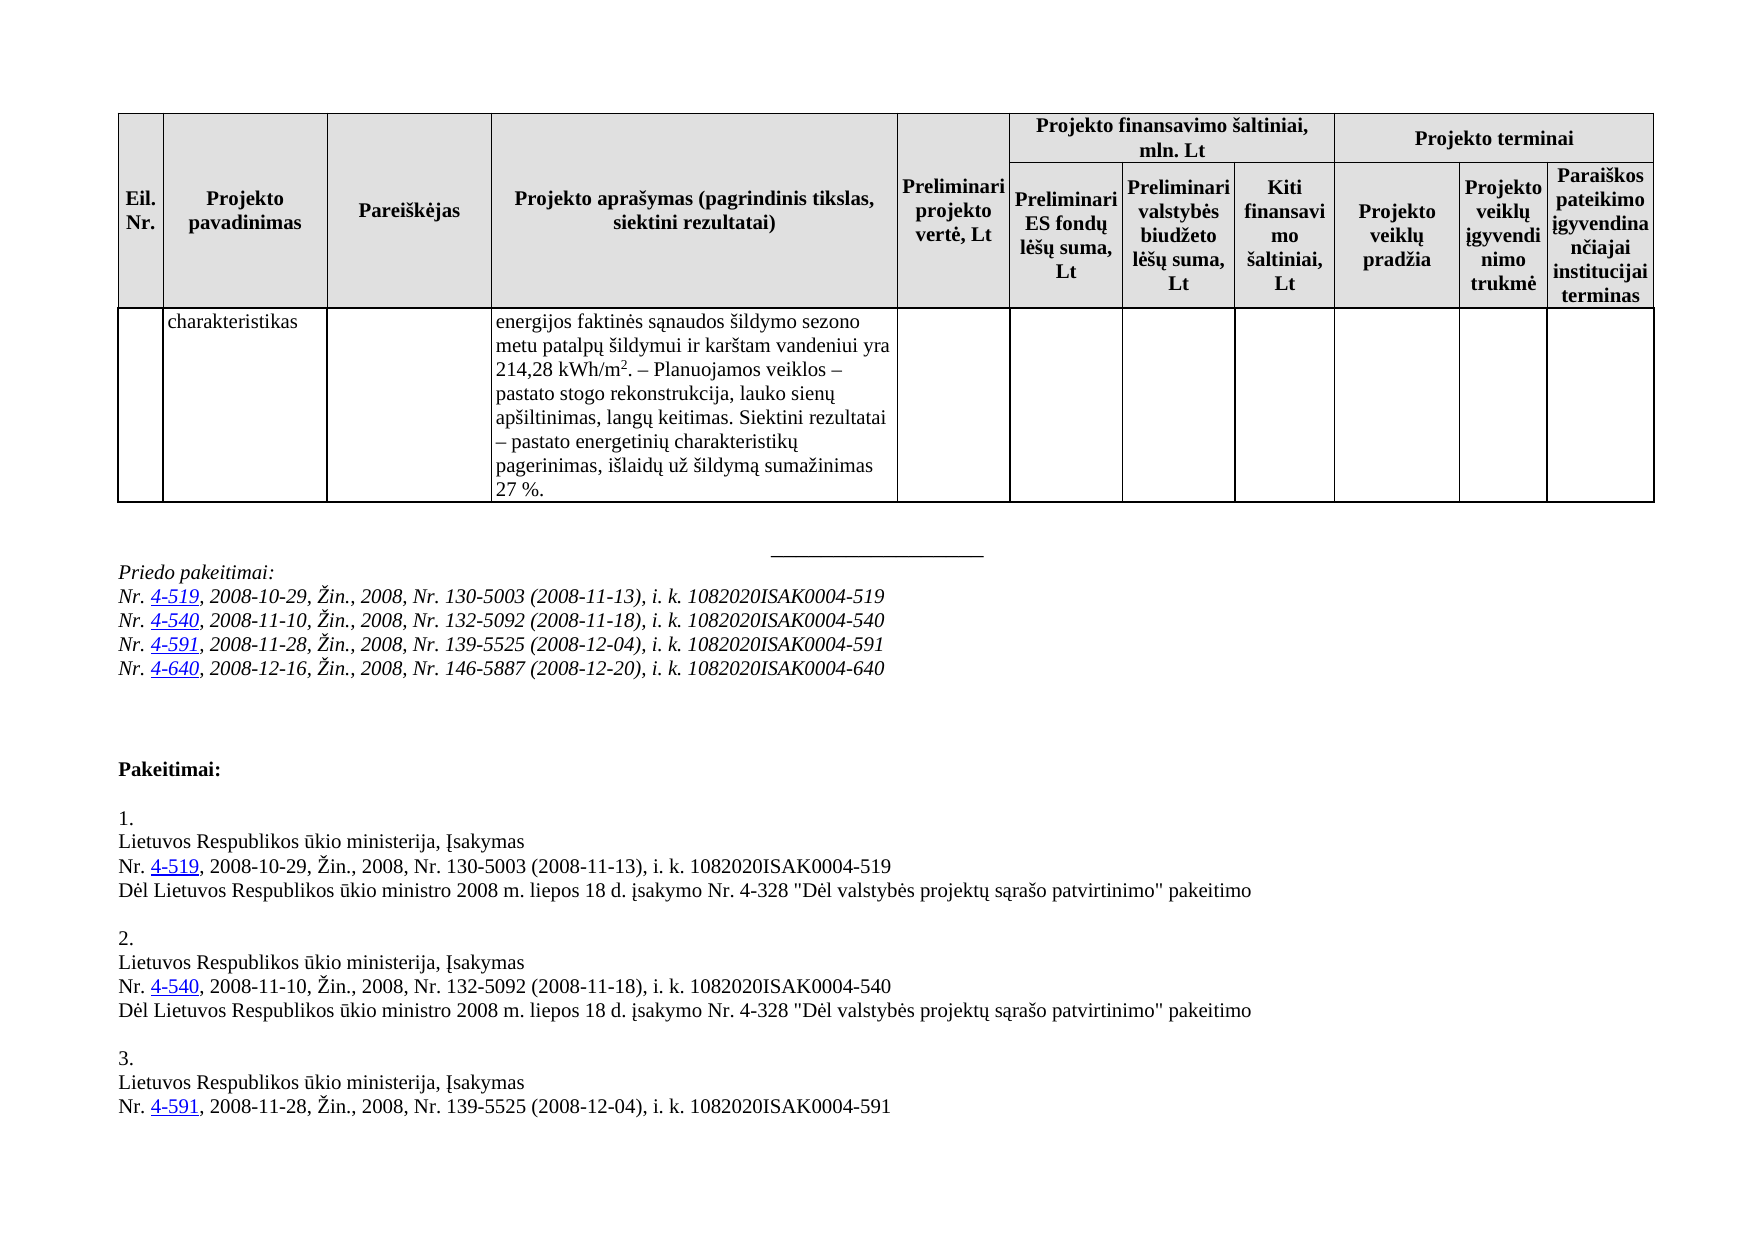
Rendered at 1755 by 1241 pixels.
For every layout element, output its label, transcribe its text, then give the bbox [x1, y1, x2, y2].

text 2. [118, 926, 1636, 950]
text Lietuvos Respublikos ūkio ministerija, Įsakymas [118, 950, 1636, 974]
text Priedo pakeitimai: [118, 560, 1636, 584]
table_cell [1548, 309, 1653, 501]
table_cell energijos faktinės sąnaudos šildymo sezono metu patalpų šildymui ir karštam vandeniui yra 214,28 kWh/m2. – Planuojamos veiklos – pastato stogo rekonstrukcija, lauko sienų apšiltinimas, langų keitimas. Siektini rezultatai – pastato energetinių charakteristikų pagerinimas, išlaidų už šildymą sumažinimas 27 %. [492, 309, 897, 501]
text Lietuvos Respublikos ūkio ministerija, Įsakymas [118, 1070, 1636, 1094]
table_cell [898, 309, 1009, 501]
table_cell charakteristikas [164, 309, 326, 501]
table_cell Projekto veiklų įgyvendinimo trukmė [1460, 163, 1547, 307]
table_header Projekto aprašymas (pagrindinis tikslas, siektini rezultatai) [492, 114, 897, 307]
text _________________ [118, 531, 1636, 560]
table_header Projekto terminai [1335, 114, 1653, 162]
table_cell [1236, 309, 1334, 501]
table_cell Preliminari ES fondų lėšų suma, Lt [1010, 163, 1122, 307]
table_cell [1011, 309, 1122, 501]
table_cell Kiti finansavimo šaltiniai, Lt [1235, 163, 1334, 307]
text Pakeitimai: [118, 757, 1636, 781]
text Dėl Lietuvos Respublikos ūkio ministro 2008 m. liepos 18 d. įsakymo Nr. 4-328 "Dėl valstybės projektų sąrašo patvirtinimo" pakeitimo [118, 998, 1636, 1022]
table_cell [1335, 309, 1459, 501]
table_cell [1460, 309, 1546, 501]
table_header Preliminari projekto vertė, Lt [898, 114, 1009, 307]
text Nr. 4-540, 2008-11-10, Žin., 2008, Nr. 132-5092 (2008-11-18), i. k. 1082020ISAK0004-540 [118, 974, 1636, 998]
table_cell [1123, 309, 1234, 501]
text Nr. 4-640, 2008-12-16, Žin., 2008, Nr. 146-5887 (2008-12-20), i. k. 1082020ISAK0004-640 [118, 656, 1636, 680]
text Nr. 4-591, 2008-11-28, Žin., 2008, Nr. 139-5525 (2008-12-04), i. k. 1082020ISAK0004-591 [118, 632, 1636, 656]
table_header Eil. Nr. [119, 114, 163, 307]
text Nr. 4-591, 2008-11-28, Žin., 2008, Nr. 139-5525 (2008-12-04), i. k. 1082020ISAK0004-591 [118, 1094, 1636, 1118]
text Nr. 4-540, 2008-11-10, Žin., 2008, Nr. 132-5092 (2008-11-18), i. k. 1082020ISAK0004-540 [118, 608, 1636, 632]
table_cell Preliminari valstybės biudžeto lėšų suma, Lt [1123, 163, 1234, 307]
table_header Projekto pavadinimas [164, 114, 327, 307]
table_cell Projekto veiklų pradžia [1335, 163, 1459, 307]
table_cell [328, 309, 491, 501]
text Lietuvos Respublikos ūkio ministerija, Įsakymas [118, 829, 1636, 853]
text Nr. 4-519, 2008-10-29, Žin., 2008, Nr. 130-5003 (2008-11-13), i. k. 1082020ISAK0004-519 [118, 584, 1636, 608]
text Dėl Lietuvos Respublikos ūkio ministro 2008 m. liepos 18 d. įsakymo Nr. 4-328 "Dėl valstybės projektų sąrašo patvirtinimo" pakeitimo [118, 878, 1636, 902]
table_cell [119, 309, 162, 501]
table_header Projekto finansavimo šaltiniai, mln. Lt [1010, 114, 1334, 162]
text Nr. 4-519, 2008-10-29, Žin., 2008, Nr. 130-5003 (2008-11-13), i. k. 1082020ISAK0004-519 [118, 853, 1636, 878]
text 1. [118, 805, 1636, 829]
text 3. [118, 1046, 1636, 1070]
table_cell Paraiškos pateikimo įgyvendinančiajai institucijai terminas [1548, 163, 1653, 307]
table_header Pareiškėjas [328, 114, 491, 307]
